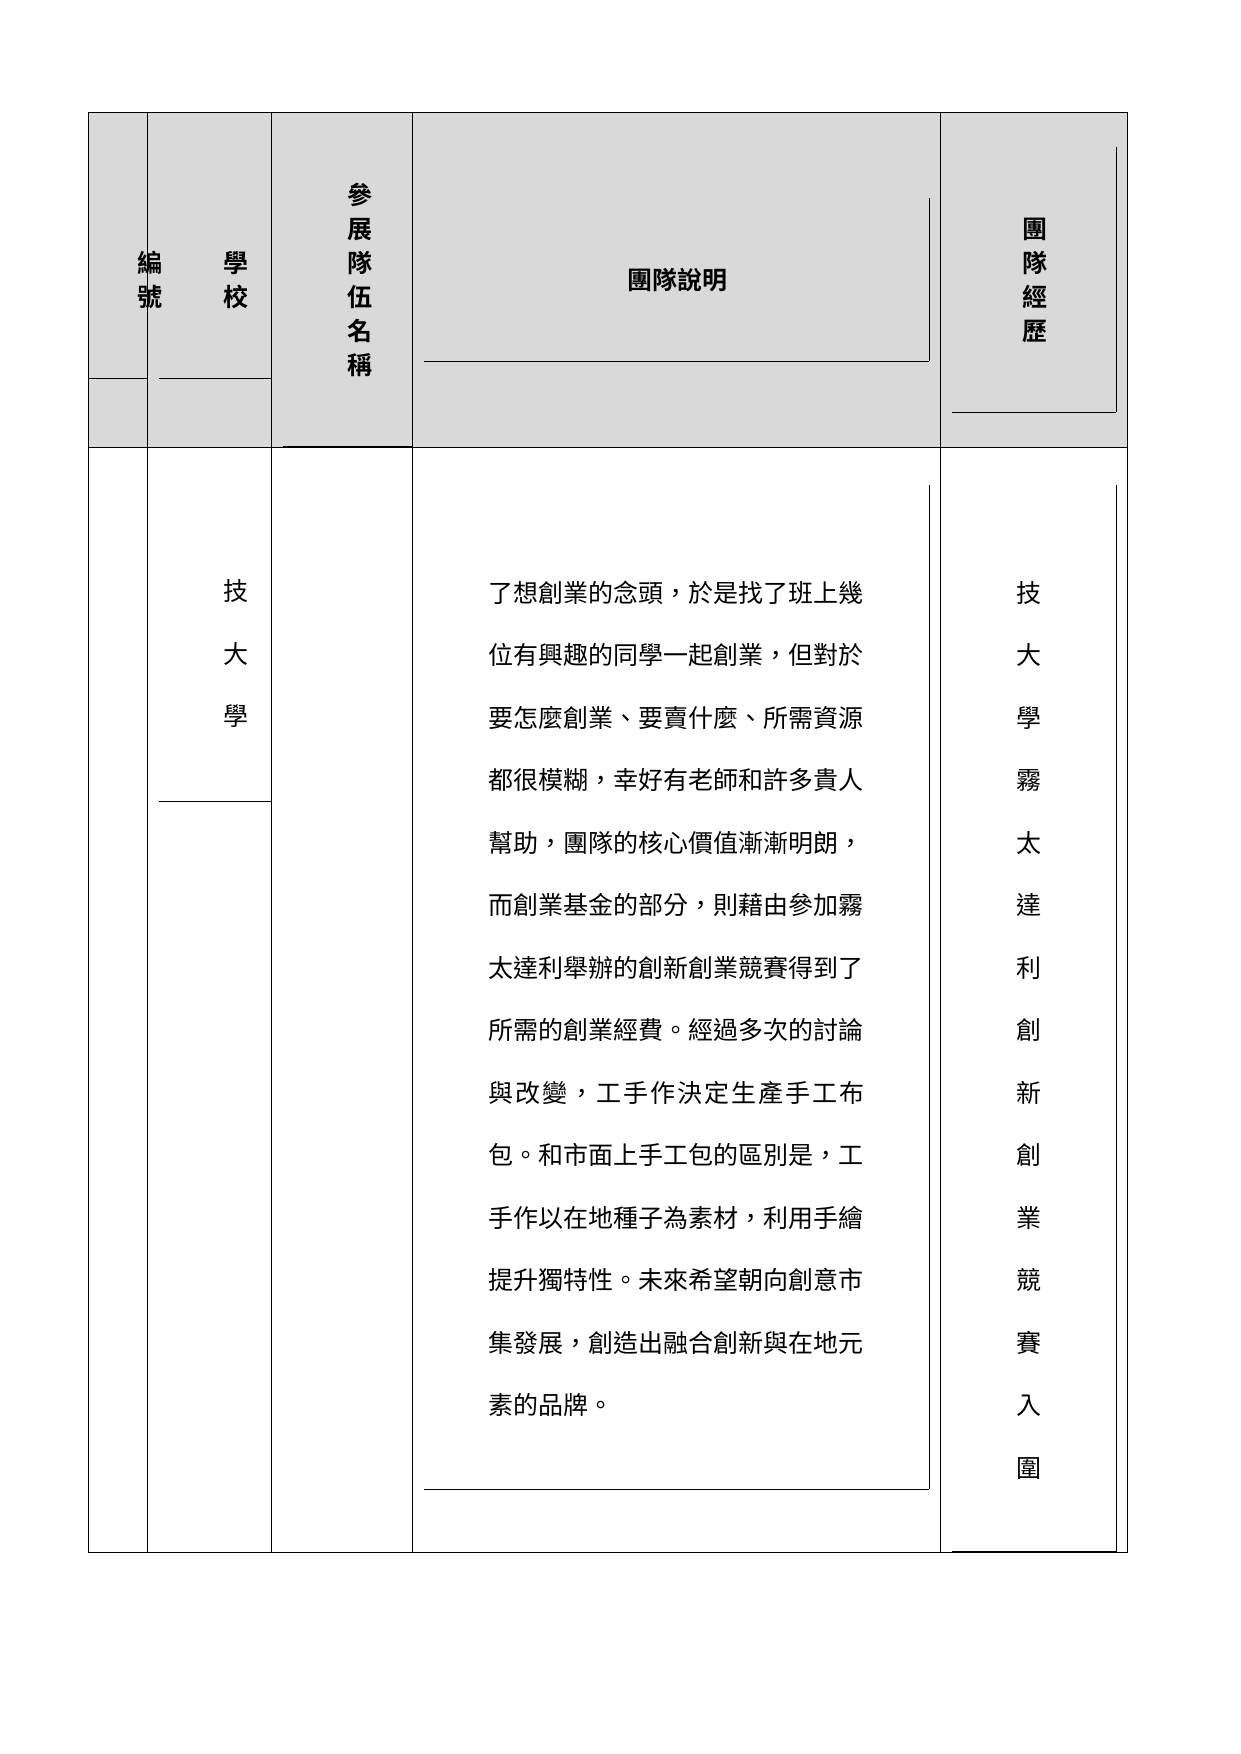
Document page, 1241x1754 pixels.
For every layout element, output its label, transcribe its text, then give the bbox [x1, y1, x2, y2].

table_header 學校 [148, 113, 271, 447]
table_cell 修平科技大學 [148, 448, 271, 1552]
table_cell [272, 448, 412, 1552]
table_header 團隊說明 [413, 113, 940, 447]
table_cell 了想創業的念頭，於是找了班上幾位有興趣的同學一起創業，但對於要怎麼創業、要賣什麼、所需資源都很模糊，幸好有老師和許多貴人幫助，團隊的核心價值漸漸明朗，而創業基金的部分，則藉由參加霧太達利舉辦的創新創業競賽得到了所需的創業經費。經過多次的討論與改變，工手作決定生產手工布包。和市面上手工包的區別是，工手作以在地種子為素材，利用手繪提升獨特性。未來希望朝向創意市集發展，創造出融合創新與在地元素的品牌。 [413, 448, 940, 1552]
table_header 團隊經歷 [941, 113, 1127, 447]
table_cell 技大學霧太達利創新創業競賽入圍 [941, 448, 1127, 1552]
table_header 參展隊伍名稱 [272, 113, 412, 447]
table_cell 14 [89, 448, 147, 1552]
table_header 編號 [89, 379, 147, 447]
table_header 編號 [89, 113, 147, 378]
